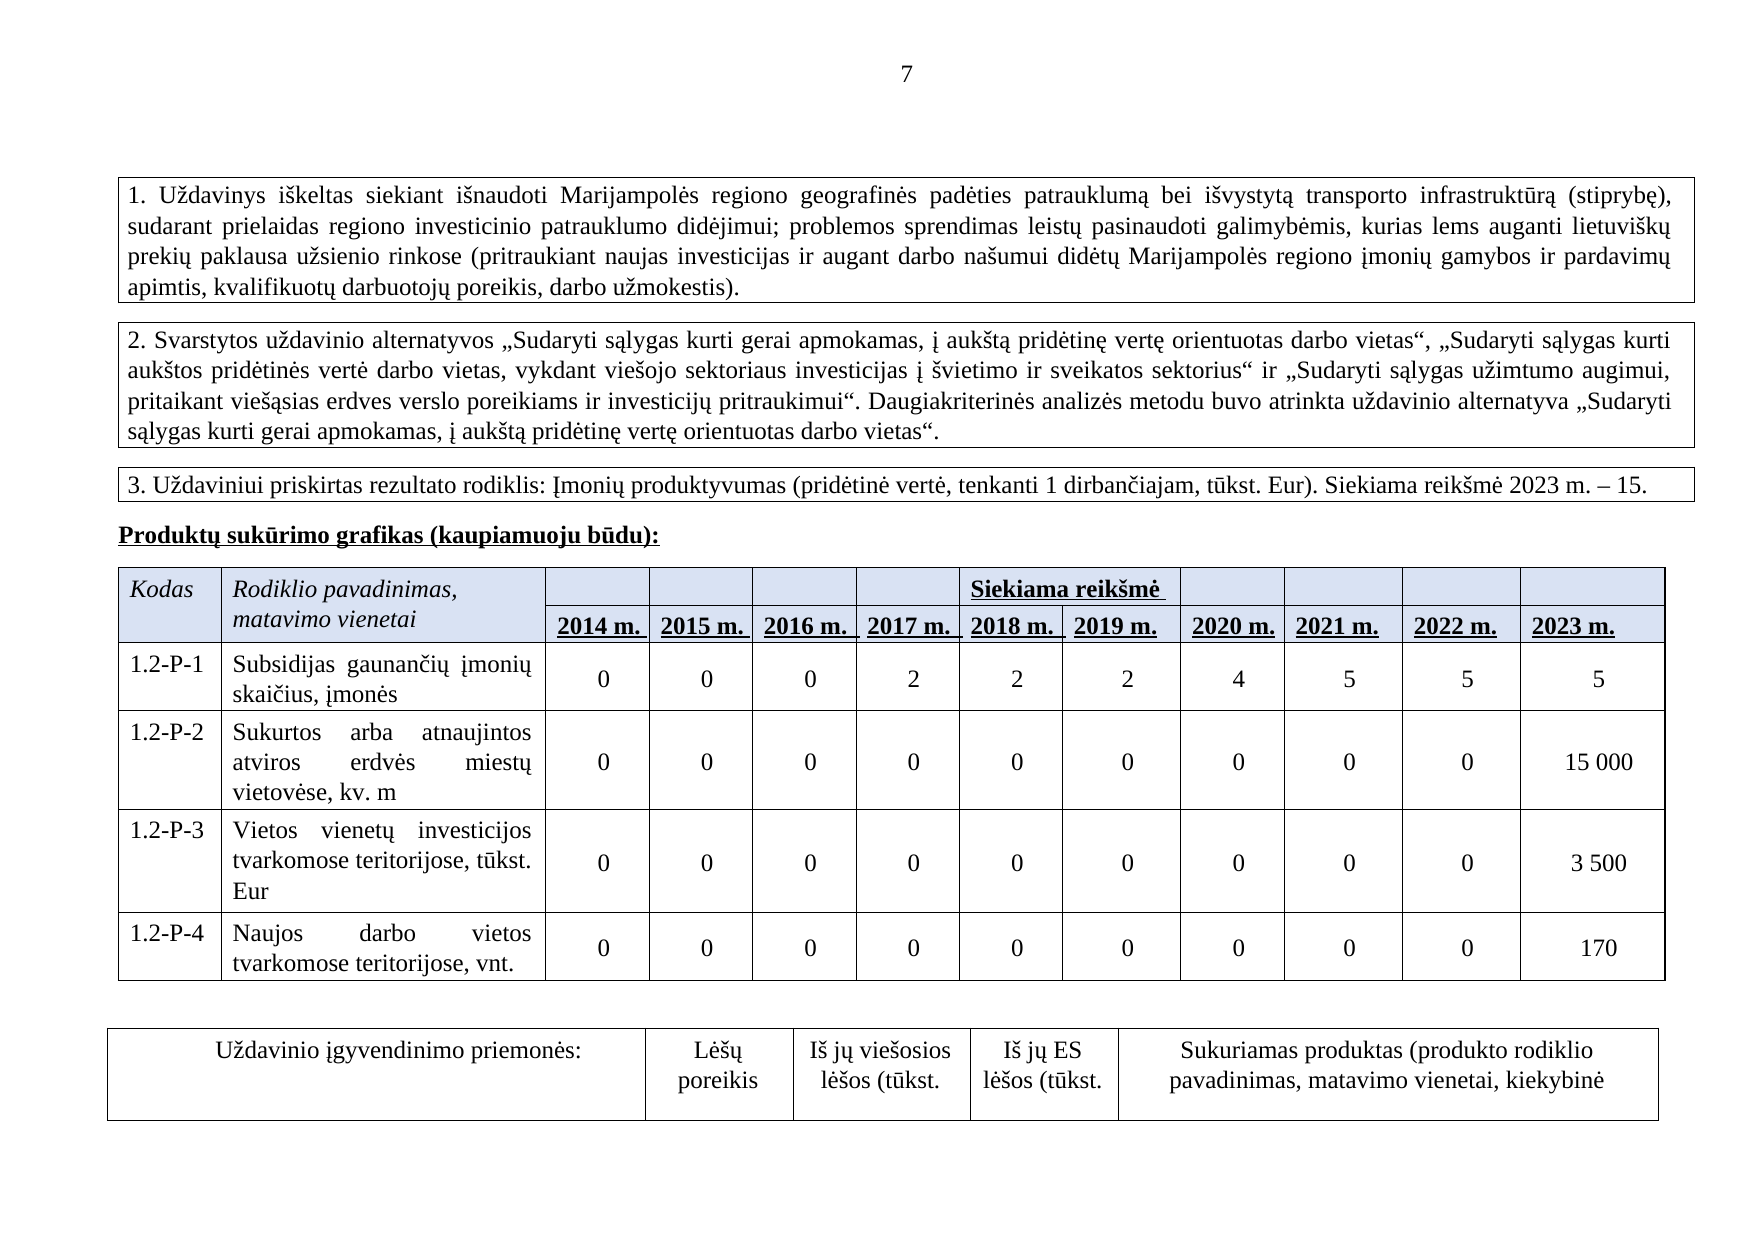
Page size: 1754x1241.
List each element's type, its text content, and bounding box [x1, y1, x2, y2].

table_cell 2 [857, 643, 959, 710]
table_cell 2021 m. [1285, 606, 1402, 642]
table_cell 0 [1403, 810, 1520, 912]
table_cell 2 [960, 643, 1062, 710]
table_cell 2 [1063, 643, 1180, 710]
table_header [857, 568, 959, 605]
table_cell 0 [546, 810, 649, 912]
table_cell 0 [650, 643, 752, 710]
table_cell 0 [753, 913, 856, 979]
table_cell 0 [1181, 913, 1284, 979]
table_cell 5 [1403, 643, 1520, 710]
table_cell 1.2-P-2 [119, 711, 221, 808]
table_cell 0 [1181, 711, 1284, 808]
table_cell 0 [1403, 711, 1520, 808]
table_cell 0 [857, 711, 959, 808]
table_header [1521, 568, 1664, 605]
table_cell 0 [1063, 711, 1180, 808]
table_cell 0 [546, 711, 649, 808]
table_header Iš jų viešosios lėšos (tūkst. [794, 1029, 970, 1120]
table_header [753, 568, 856, 605]
table_cell 0 [1285, 810, 1402, 912]
text 3. Uždaviniui priskirtas rezultato rodiklis: Įmonių produktyvumas (pridėtinė vertė, tenkanti 1 dirbančiajam, tūkst. Eur). Siekiama reikšmė 2023 m. – 15. [119, 468, 1694, 501]
table_header [1403, 568, 1520, 605]
text 2. Svarstytos uždavinio alternatyvos „Sudaryti sąlygas kurti gerai apmokamas, į aukštą pridėtinę vertę orientuotas darbo vietas“, „Sudaryti sąlygas kurti aukštos pridėtinės vertė darbo vietas, vykdant viešojo sektoriaus investicijas į švietimo ir sveikatos sektorius“ ir „Sudaryti sąlygas užimtumo augimui, pritaikant viešąsias erdves verslo poreikiams ir investicijų pritraukimui“. Daugiakriterinės analizės metodu buvo atrinkta uždavinio alternatyva „Sudaryti sąlygas kurti gerai apmokamas, į aukštą pridėtinę vertę orientuotas darbo vietas“. [119, 323, 1694, 447]
table_cell 0 [546, 643, 649, 710]
table_cell 0 [960, 913, 1062, 979]
table_cell 1.2-P-4 [119, 913, 221, 979]
table_cell 0 [546, 913, 649, 979]
table_cell Vietos vienetų investicijos tvarkomose teritorijose, tūkst. Eur [222, 810, 545, 912]
table_header Iš jų ES lėšos (tūkst. [971, 1029, 1118, 1120]
table_cell Subsidijas gaunančių įmonių skaičius, įmonės [222, 643, 545, 710]
table_cell 0 [1285, 711, 1402, 808]
table_header Siekiama reikšmė [960, 568, 1180, 605]
table_cell 0 [857, 913, 959, 979]
table_cell 2016 m. [753, 606, 856, 642]
table_cell 5 [1285, 643, 1402, 710]
table_cell 2018 m. [960, 606, 1062, 642]
table_header Lėšų poreikis [646, 1029, 793, 1120]
table_header [1285, 568, 1402, 605]
table_cell 2015 m. [650, 606, 752, 642]
table_cell 0 [857, 810, 959, 912]
table_cell 0 [1063, 913, 1180, 979]
text Produktų sukūrimo grafikas (kaupiamuoju būdu): [118, 520, 1742, 549]
table_cell 0 [650, 810, 752, 912]
table_cell 3 500 [1521, 810, 1664, 912]
table_cell 0 [1063, 810, 1180, 912]
text 1. Uždavinys iškeltas siekiant išnaudoti Marijampolės regiono geografinės padėties patrauklumą bei išvystytą transporto infrastruktūrą (stiprybę), sudarant prielaidas regiono investicinio patrauklumo didėjimui; problemos sprendimas leistų pasinaudoti galimybėmis, kurias lems auganti lietuviškų prekių paklausa užsienio rinkose (pritraukiant naujas investicijas ir augant darbo našumui didėtų Marijampolės regiono įmonių gamybos ir pardavimų apimtis, kvalifikuotų darbuotojų poreikis, darbo užmokestis). [119, 178, 1694, 302]
table_cell 2020 m. [1181, 606, 1284, 642]
table_cell 0 [960, 711, 1062, 808]
table_cell Naujos darbo vietos tvarkomose teritorijose, vnt. [222, 913, 545, 979]
table_header [546, 568, 649, 605]
table_cell 170 [1521, 913, 1664, 979]
table_header Kodas [119, 568, 221, 642]
table_cell 0 [753, 643, 856, 710]
table_cell 0 [1181, 810, 1284, 912]
table_header [650, 568, 752, 605]
table_cell 5 [1521, 643, 1664, 710]
table_cell 0 [960, 810, 1062, 912]
table_cell 2023 m. [1521, 606, 1664, 642]
table_cell 2017 m. [857, 606, 959, 642]
table_cell 0 [1403, 913, 1520, 979]
table_cell 0 [753, 810, 856, 912]
table_header [1181, 568, 1284, 605]
table_cell 2014 m. [546, 606, 649, 642]
table_cell 1.2-P-3 [119, 810, 221, 912]
table_cell 2022 m. [1403, 606, 1520, 642]
table_cell 1.2-P-1 [119, 643, 221, 710]
table_cell 0 [650, 711, 752, 808]
table_header Uždavinio įgyvendinimo priemonės: [108, 1029, 645, 1120]
table_cell 15 000 [1521, 711, 1664, 808]
table_cell Sukurtos arba atnaujintos atviros erdvės miestų vietovėse, kv. m [222, 711, 545, 808]
table_cell 0 [650, 913, 752, 979]
table_header Rodiklio pavadinimas, matavimo vienetai [222, 568, 545, 642]
table_cell 2019 m. [1063, 606, 1180, 642]
table_cell 4 [1181, 643, 1284, 710]
table_cell 0 [1285, 913, 1402, 979]
table_cell 0 [753, 711, 856, 808]
table_header Sukuriamas produktas (produkto rodiklio pavadinimas, matavimo vienetai, kiekybinė [1119, 1029, 1658, 1120]
